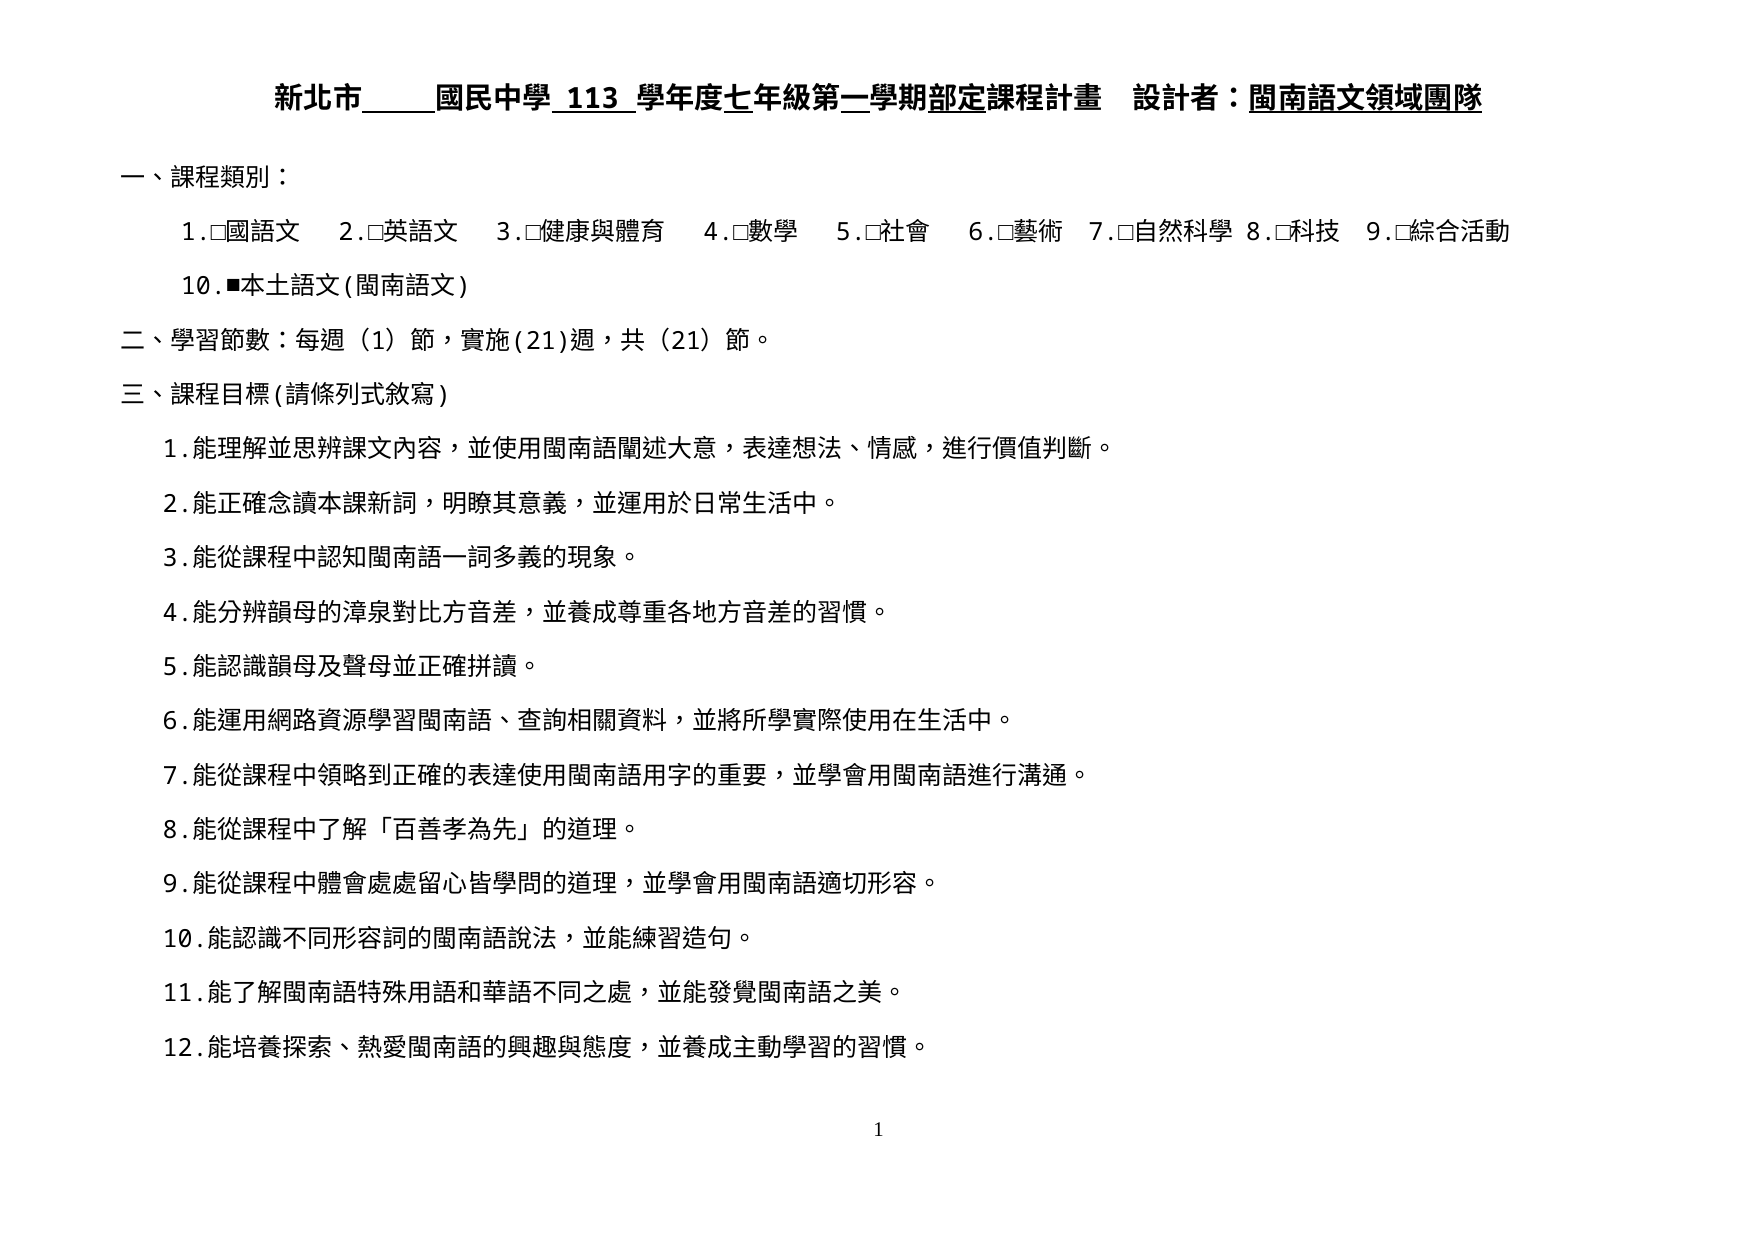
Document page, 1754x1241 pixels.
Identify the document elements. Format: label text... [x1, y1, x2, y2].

text 新北市 國民中學 113 學年度七年級第一學期部定課程計畫 設計者：閩南語文領域團隊 [118, 75, 1636, 117]
text 7.能從課程中領略到正確的表達使用閩南語用字的重要，並學會用閩南語進行溝通。 [162, 755, 1636, 791]
text 9.能從課程中體會處處留心皆學問的道理，並學會用閩南語適切形容。 [162, 864, 1636, 900]
text 10.■本土語文(閩南語文) [118, 266, 1636, 302]
text 12.能培養探索、熱愛閩南語的興趣與態度，並養成主動學習的習慣。 [162, 1027, 1636, 1063]
text 三、課程目標(請條列式敘寫) [118, 374, 1636, 411]
text 2.能正確念讀本課新詞，明瞭其意義，並運用於日常生活中。 [162, 483, 1636, 519]
text 1.能理解並思辨課文內容，並使用閩南語闡述大意，表達想法、情感，進行價值判斷。 [162, 429, 1636, 465]
text 4.能分辨韻母的漳泉對比方音差，並養成尊重各地方音差的習慣。 [162, 592, 1636, 628]
text 3.能從課程中認知閩南語一詞多義的現象。 [162, 538, 1636, 574]
text 6.能運用網路資源學習閩南語、查詢相關資料，並將所學實際使用在生活中。 [162, 701, 1636, 737]
text 8.能從課程中了解「百善孝為先」的道理。 [162, 809, 1636, 846]
text 11.能了解閩南語特殊用語和華語不同之處，並能發覺閩南語之美。 [162, 973, 1636, 1009]
text 5.能認識韻母及聲母並正確拼讀。 [162, 646, 1636, 683]
text 1.□國語文 2.□英語文 3.□健康與體育 4.□數學 5.□社會 6.□藝術 7.□自然科學 8.□科技 9.□綜合活動 [118, 211, 1636, 248]
text 二、學習節數：每週（1）節，實施(21)週，共（21）節。 [118, 320, 1636, 356]
text 一、課程類別： [118, 157, 1636, 193]
text 10.能認識不同形容詞的閩南語說法，並能練習造句。 [162, 918, 1636, 954]
